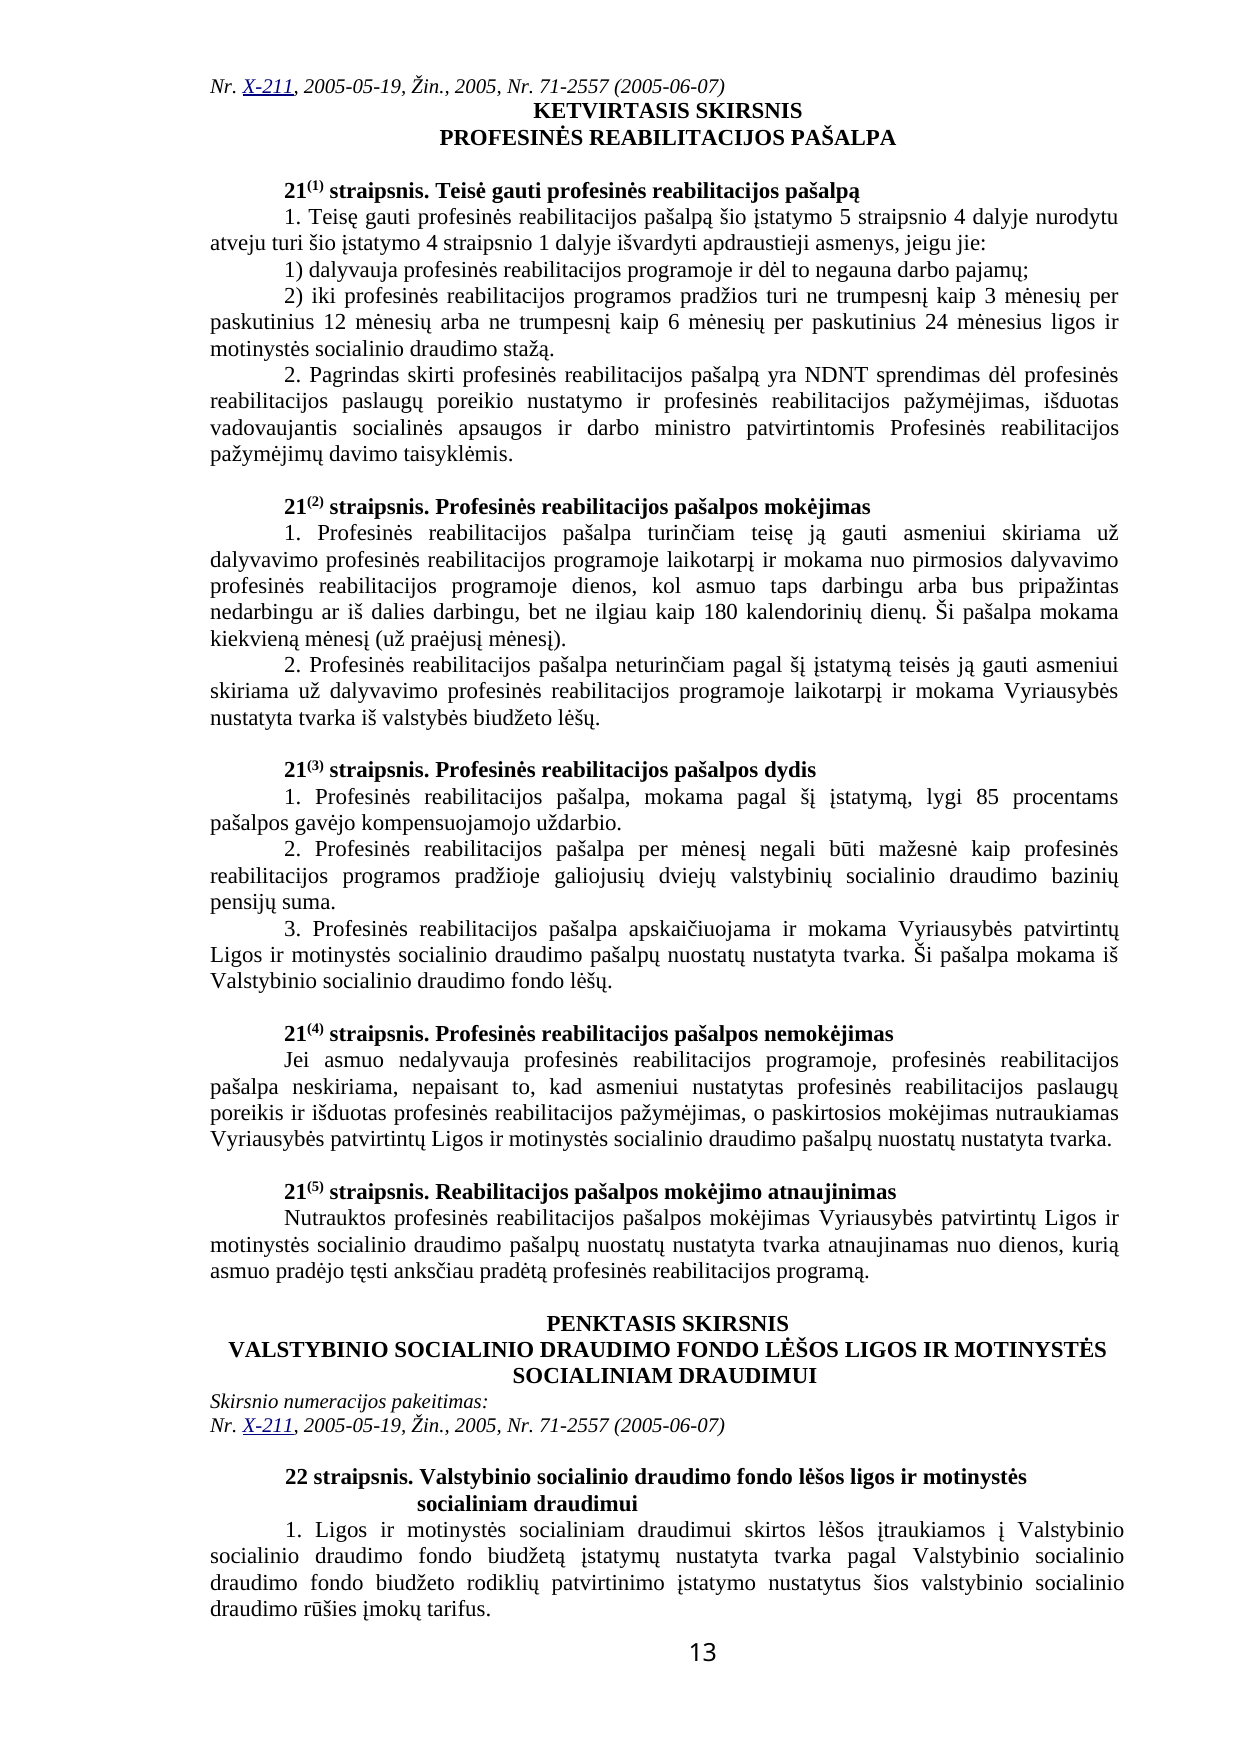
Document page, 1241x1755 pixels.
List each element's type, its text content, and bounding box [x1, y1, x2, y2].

text 2) iki profesinės reabilitacijos programos pradžios turi ne trumpesnį kaip 3 mėnesių per paskutinius 12 mėnesių arba ne trumpesnį kaip 6 mėnesių per paskutinius 24 mėnesius ligos ir motinystės socialinio draudimo stažą. [210, 282, 1120, 361]
text Nutrauktos profesinės reabilitacijos pašalpos mokėjimas Vyriausybės patvirtintų Ligos ir motinystės socialinio draudimo pašalpų nuostatų nustatyta tvarka atnaujinamas nuo dienos, kurią asmuo pradėjo tęsti anksčiau pradėtą profesinės reabilitacijos programą. [210, 1204, 1120, 1283]
text PROFESINĖS REABILITACIJOS PAŠALPA [210, 124, 1126, 150]
text 21(5) straipsnis. Reabilitacijos pašalpos mokėjimo atnaujinimas [210, 1178, 1120, 1204]
text VALSTYBINIO SOCIALINIO DRAUDIMO FONDO LĖŠOS LIGOS IR MOTINYSTĖS SOCIALINIAM DRAUDIMUI [210, 1336, 1126, 1389]
text 1. Teisę gauti profesinės reabilitacijos pašalpą šio įstatymo 5 straipsnio 4 dalyje nurodytu atveju turi šio įstatymo 4 straipsnio 1 dalyje išvardyti apdraustieji asmenys, jeigu jie: [210, 203, 1120, 256]
text 22 straipsnis. Valstybinio socialinio draudimo fondo lėšos ligos ir motinystės [285, 1463, 1126, 1490]
text 21(3) straipsnis. Profesinės reabilitacijos pašalpos dydis [210, 756, 1120, 783]
text Skirsnio numeracijos pakeitimas: [210, 1389, 1126, 1413]
text 21(4) straipsnis. Profesinės reabilitacijos pašalpos nemokėjimas [210, 1020, 1120, 1046]
subtitle PENKTASIS SKIRSNIS [210, 1310, 1126, 1336]
text 1. Ligos ir motinystės socialiniam draudimui skirtos lėšos įtraukiamos į Valstybinio socialinio draudimo fondo biudžetą įstatymų nustatyta tvarka pagal Valstybinio socialinio draudimo fondo biudžeto rodiklių patvirtinimo įstatymo nustatytus šios valstybinio socialinio draudimo rūšies įmokų tarifus. [210, 1516, 1126, 1622]
text 21(2) straipsnis. Profesinės reabilitacijos pašalpos mokėjimas [210, 493, 1120, 519]
text 2. Profesinės reabilitacijos pašalpa per mėnesį negali būti mažesnė kaip profesinės reabilitacijos programos pradžioje galiojusių dviejų valstybinių socialinio draudimo bazinių pensijų suma. [210, 836, 1120, 914]
text KETVIRTASIS SKIRSNIS [210, 98, 1126, 124]
text 21(1) straipsnis. Teisė gauti profesinės reabilitacijos pašalpą [210, 177, 1120, 203]
text 1) dalyvauja profesinės reabilitacijos programoje ir dėl to negauna darbo pajamų; [210, 256, 1120, 282]
text 2. Profesinės reabilitacijos pašalpa neturinčiam pagal šį įstatymą teisės ją gauti asmeniui skiriama už dalyvavimo profesinės reabilitacijos programoje laikotarpį ir mokama Vyriausybės nustatyta tvarka iš valstybės biudžeto lėšų. [210, 651, 1120, 730]
text 2. Pagrindas skirti profesinės reabilitacijos pašalpą yra NDNT sprendimas dėl profesinės reabilitacijos paslaugų poreikio nustatymo ir profesinės reabilitacijos pažymėjimas, išduotas vadovaujantis socialinės apsaugos ir darbo ministro patvirtintomis Profesinės reabilitacijos pažymėjimų davimo taisyklėmis. [210, 361, 1120, 467]
text 1. Profesinės reabilitacijos pašalpa, mokama pagal šį įstatymą, lygi 85 procentams pašalpos gavėjo kompensuojamojo uždarbio. [210, 783, 1120, 836]
text Nr. X-211, 2005-05-19, Žin., 2005, Nr. 71-2557 (2005-06-07) [210, 73, 1126, 98]
text 1. Profesinės reabilitacijos pašalpa turinčiam teisę ją gauti asmeniui skiriama už dalyvavimo profesinės reabilitacijos programoje laikotarpį ir mokama nuo pirmosios dalyvavimo profesinės reabilitacijos programoje dienos, kol asmuo taps darbingu arba bus pripažintas nedarbingu ar iš dalies darbingu, bet ne ilgiau kaip 180 kalendorinių dienų. Ši pašalpa mokama kiekvieną mėnesį (už praėjusį mėnesį). [210, 519, 1120, 651]
text Nr. X-211, 2005-05-19, Žin., 2005, Nr. 71-2557 (2005-06-07) [210, 1413, 1126, 1437]
text 3. Profesinės reabilitacijos pašalpa apskaičiuojama ir mokama Vyriausybės patvirtintų Ligos ir motinystės socialinio draudimo pašalpų nuostatų nustatyta tvarka. Ši pašalpa mokama iš Valstybinio socialinio draudimo fondo lėšų. [210, 914, 1120, 994]
text socialiniam draudimui [417, 1490, 1126, 1516]
text Jei asmuo nedalyvauja profesinės reabilitacijos programoje, profesinės reabilitacijos pašalpa neskiriama, nepaisant to, kad asmeniui nustatytas profesinės reabilitacijos paslaugų poreikis ir išduotas profesinės reabilitacijos pažymėjimas, o paskirtosios mokėjimas nutraukiamas Vyriausybės patvirtintų Ligos ir motinystės socialinio draudimo pašalpų nuostatų nustatyta tvarka. [210, 1046, 1120, 1152]
